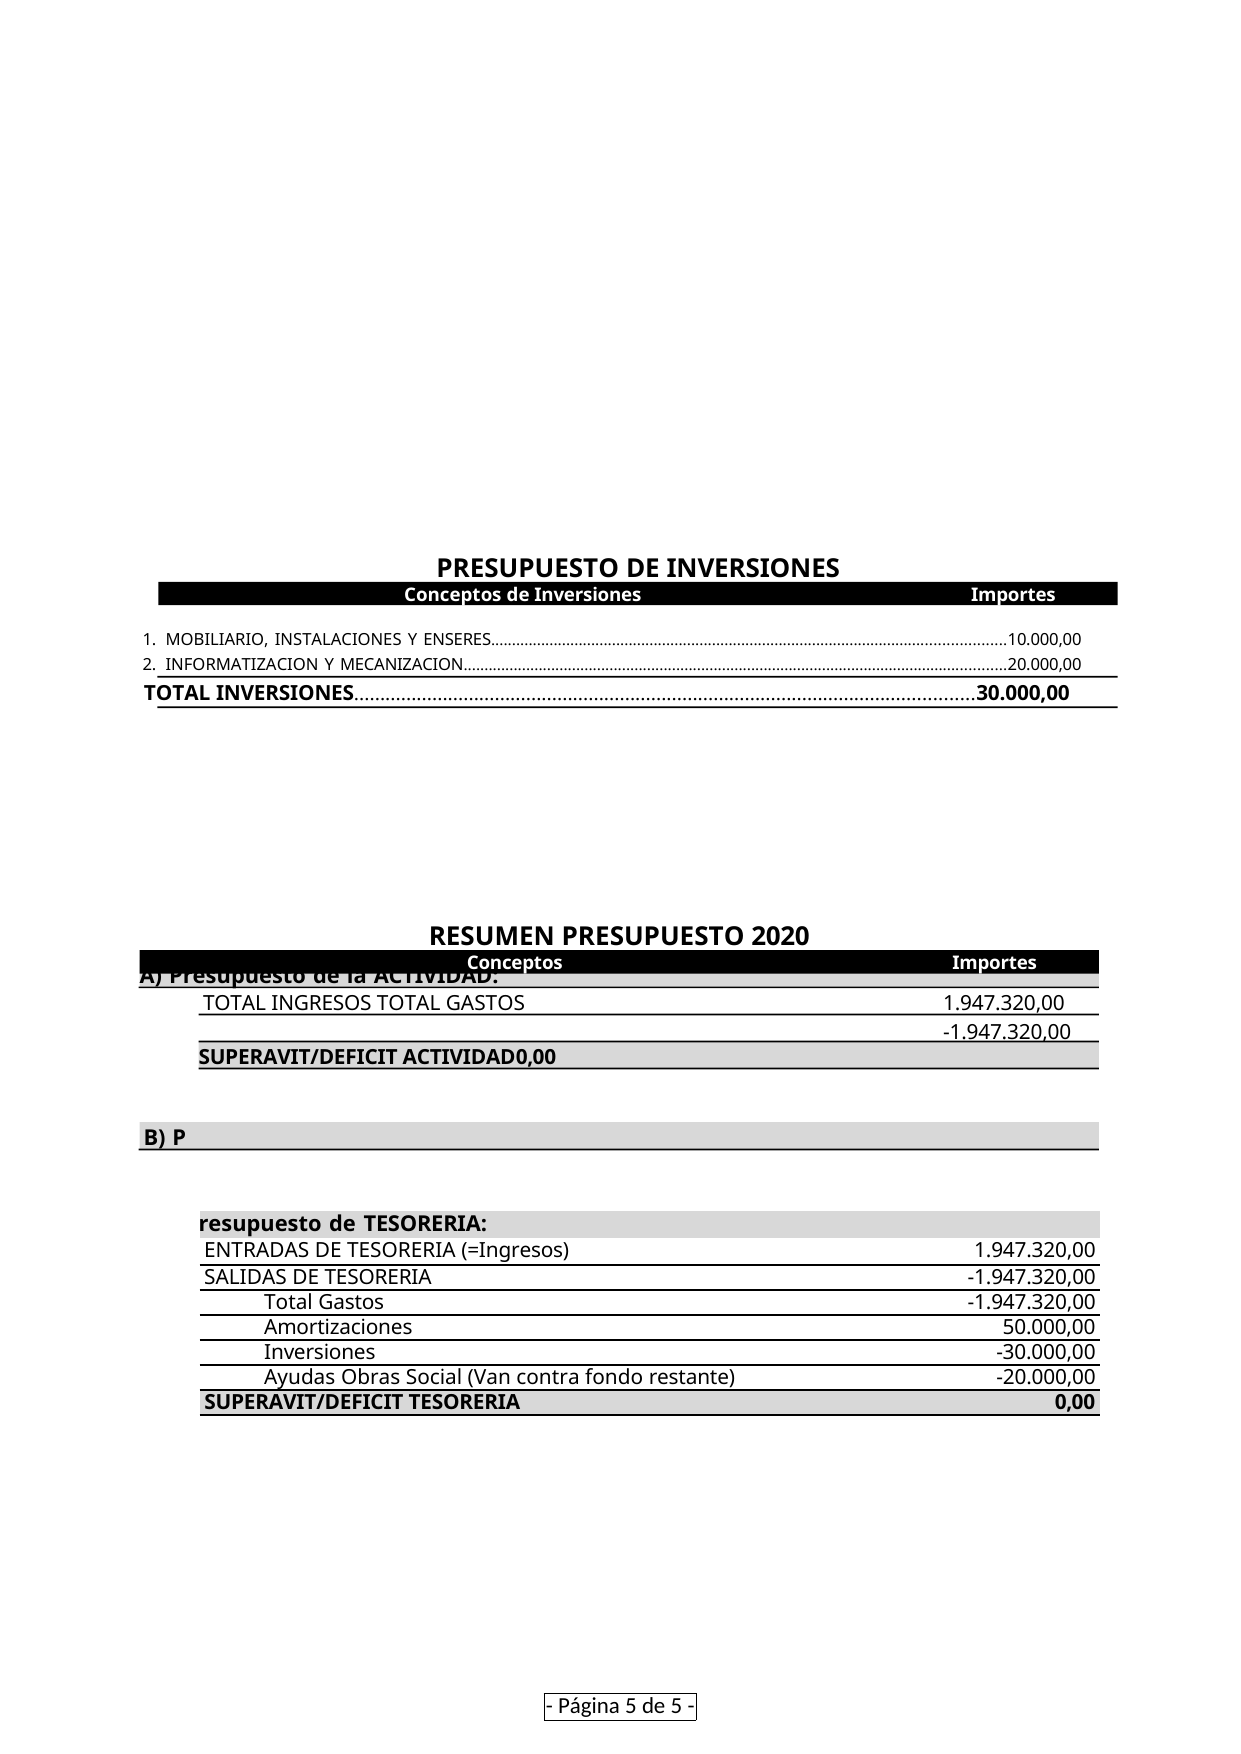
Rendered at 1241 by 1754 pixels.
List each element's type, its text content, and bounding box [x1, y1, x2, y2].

list INFORMATIZACION Y MECANIZACION 20.000,00 [142, 653, 1115, 675]
table_cell Inversiones [200, 1341, 860, 1364]
table_cell Amortizaciones [200, 1316, 860, 1339]
table_cell ENTRADAS DE TESORERIA (=Ingresos) [200, 1239, 860, 1264]
table_cell -1.947.320,00 [860, 1291, 1100, 1314]
table_cell 50.000,00 [860, 1316, 1100, 1339]
table_cell 1.947.320,00 [860, 1239, 1100, 1264]
table_cell Ayudas Obras Social (Van contra fondo restante) [200, 1366, 860, 1389]
table_cell SUPERAVIT/DEFICIT TESORERIA [200, 1391, 860, 1414]
table_cell -30.000,00 [860, 1341, 1100, 1364]
table_header resupuesto de TESORERIA: [200, 1211, 1100, 1238]
table_cell -20.000,00 [860, 1366, 1100, 1389]
text TOTAL INVERSIONES 30.000,00 [143, 678, 1115, 707]
table_cell Total Gastos [200, 1291, 860, 1314]
list MOBILIARIO, INSTALACIONES Y ENSERES 10.000,00 [142, 627, 1115, 650]
table_cell -1.947.320,00 [860, 1266, 1100, 1289]
table_cell SALIDAS DE TESORERIA [200, 1266, 860, 1289]
table_cell 0,00 [860, 1391, 1100, 1414]
